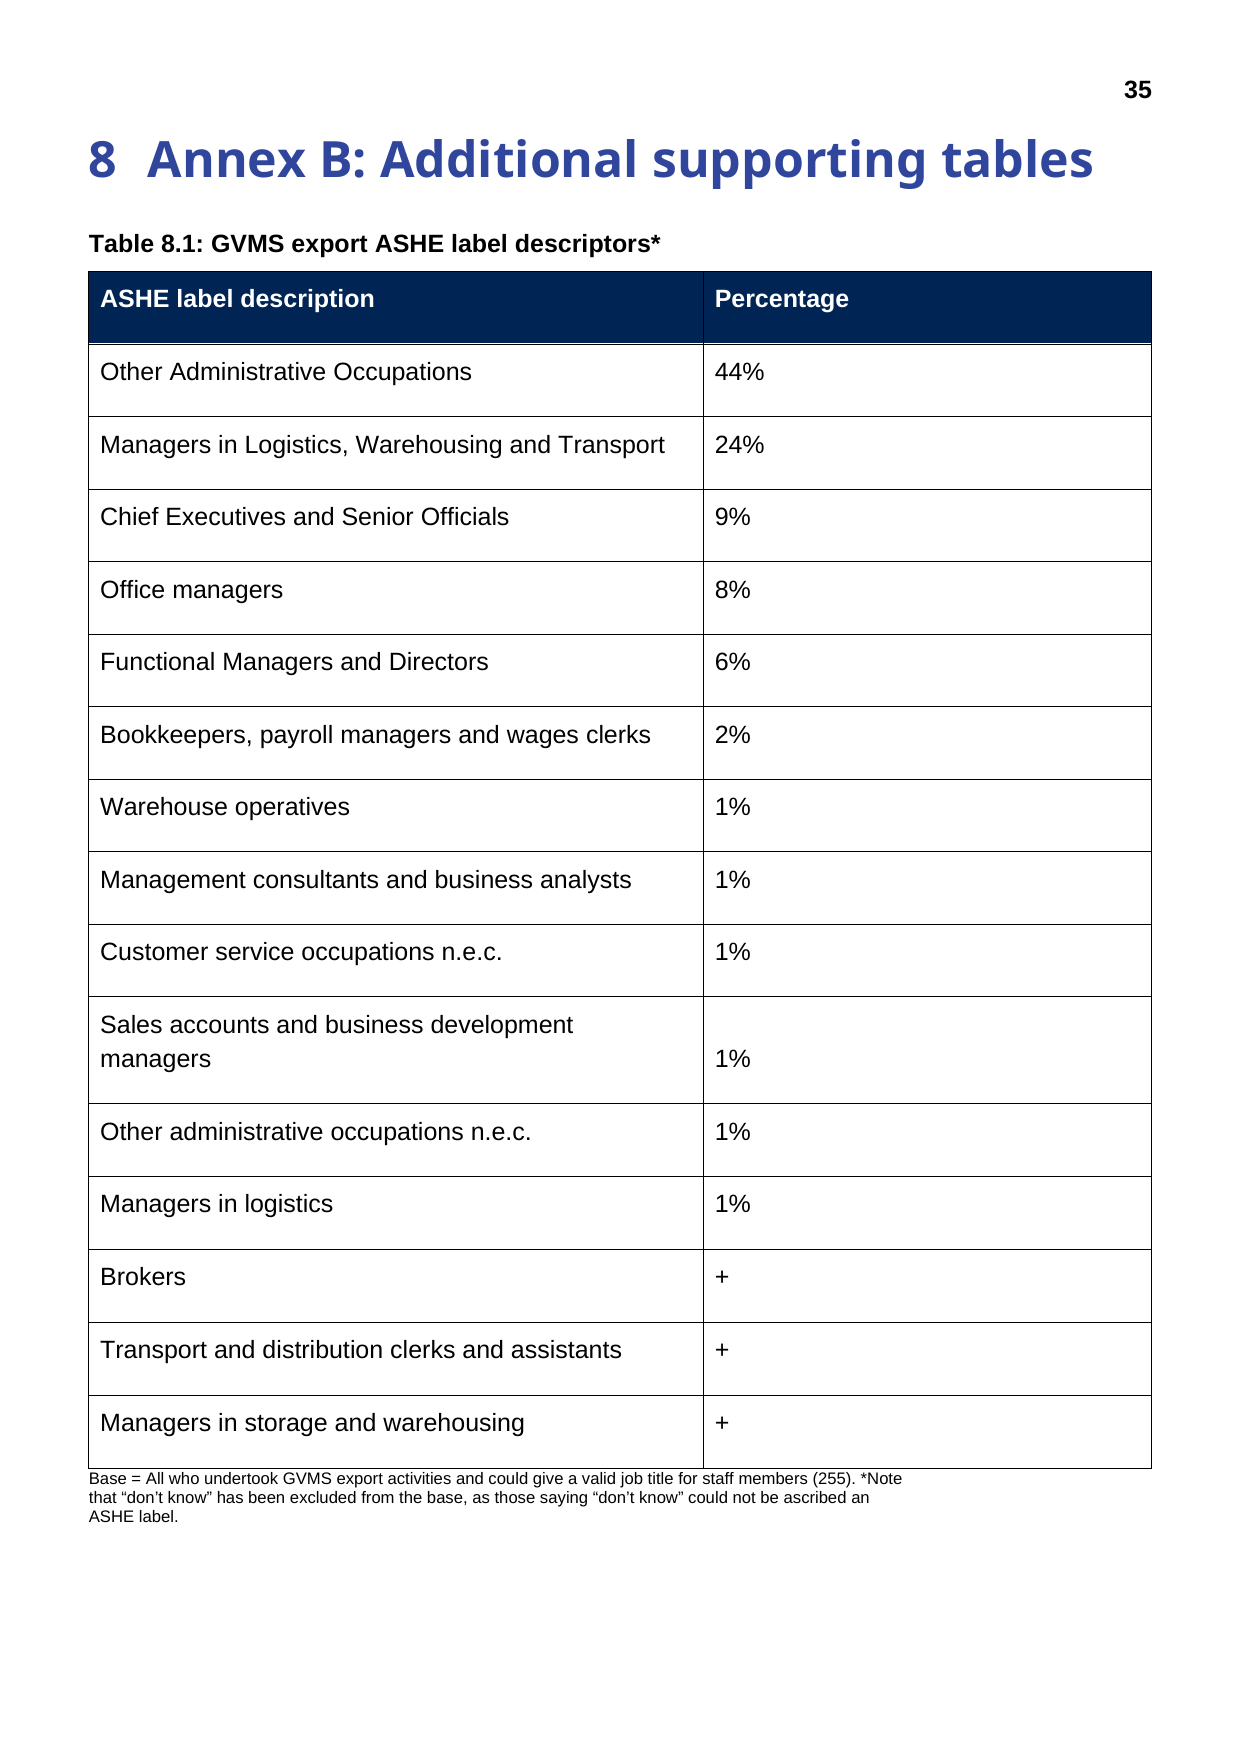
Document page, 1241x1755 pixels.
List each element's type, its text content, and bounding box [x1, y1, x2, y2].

table_cell Managers in logistics [89, 1177, 703, 1248]
table_cell Managers in Logistics, Warehousing and Transport [89, 417, 703, 488]
table_header Percentage [704, 272, 1151, 343]
table_cell 2% [704, 707, 1151, 778]
table_cell Sales accounts and business development managers [89, 997, 703, 1103]
table_cell 1% [704, 997, 1151, 1103]
table_cell Management consultants and business analysts [89, 852, 703, 923]
table_header ASHE label description [89, 272, 703, 343]
text Base = All who undertook GVMS export activities and could give a valid job title for staff members (255). *Note that “don’t know” has been excluded from the base, as those saying “don’t know” could not be ascribed an ASHE label. [89, 1469, 915, 1526]
table_cell + [704, 1323, 1151, 1394]
table_cell 9% [704, 490, 1151, 561]
table_cell 24% [704, 417, 1151, 488]
table_cell Office managers [89, 562, 703, 633]
table_cell 8% [704, 562, 1151, 633]
table_cell Brokers [89, 1250, 703, 1322]
text Table 8.1: GVMS export ASHE label descriptors* [89, 229, 1152, 258]
table_cell 1% [704, 1177, 1151, 1248]
table_cell Bookkeepers, payroll managers and wages clerks [89, 707, 703, 778]
table_cell 44% [704, 345, 1151, 416]
table_cell Functional Managers and Directors [89, 635, 703, 706]
table_cell Customer service occupations n.e.c. [89, 925, 703, 996]
table_cell 1% [704, 780, 1151, 851]
subtitle Annex B: Additional supporting tables [89, 124, 1152, 192]
table_cell + [704, 1396, 1151, 1468]
table_cell + [704, 1250, 1151, 1322]
table_cell Other administrative occupations n.e.c. [89, 1104, 703, 1176]
table_cell 6% [704, 635, 1151, 706]
table_cell Warehouse operatives [89, 780, 703, 851]
table_cell Other Administrative Occupations [89, 345, 703, 416]
table_cell 1% [704, 852, 1151, 923]
table_cell Transport and distribution clerks and assistants [89, 1323, 703, 1394]
table_cell Chief Executives and Senior Officials [89, 490, 703, 561]
table_cell Managers in storage and warehousing [89, 1396, 703, 1468]
table_cell 1% [704, 925, 1151, 996]
table_cell 1% [704, 1104, 1151, 1176]
